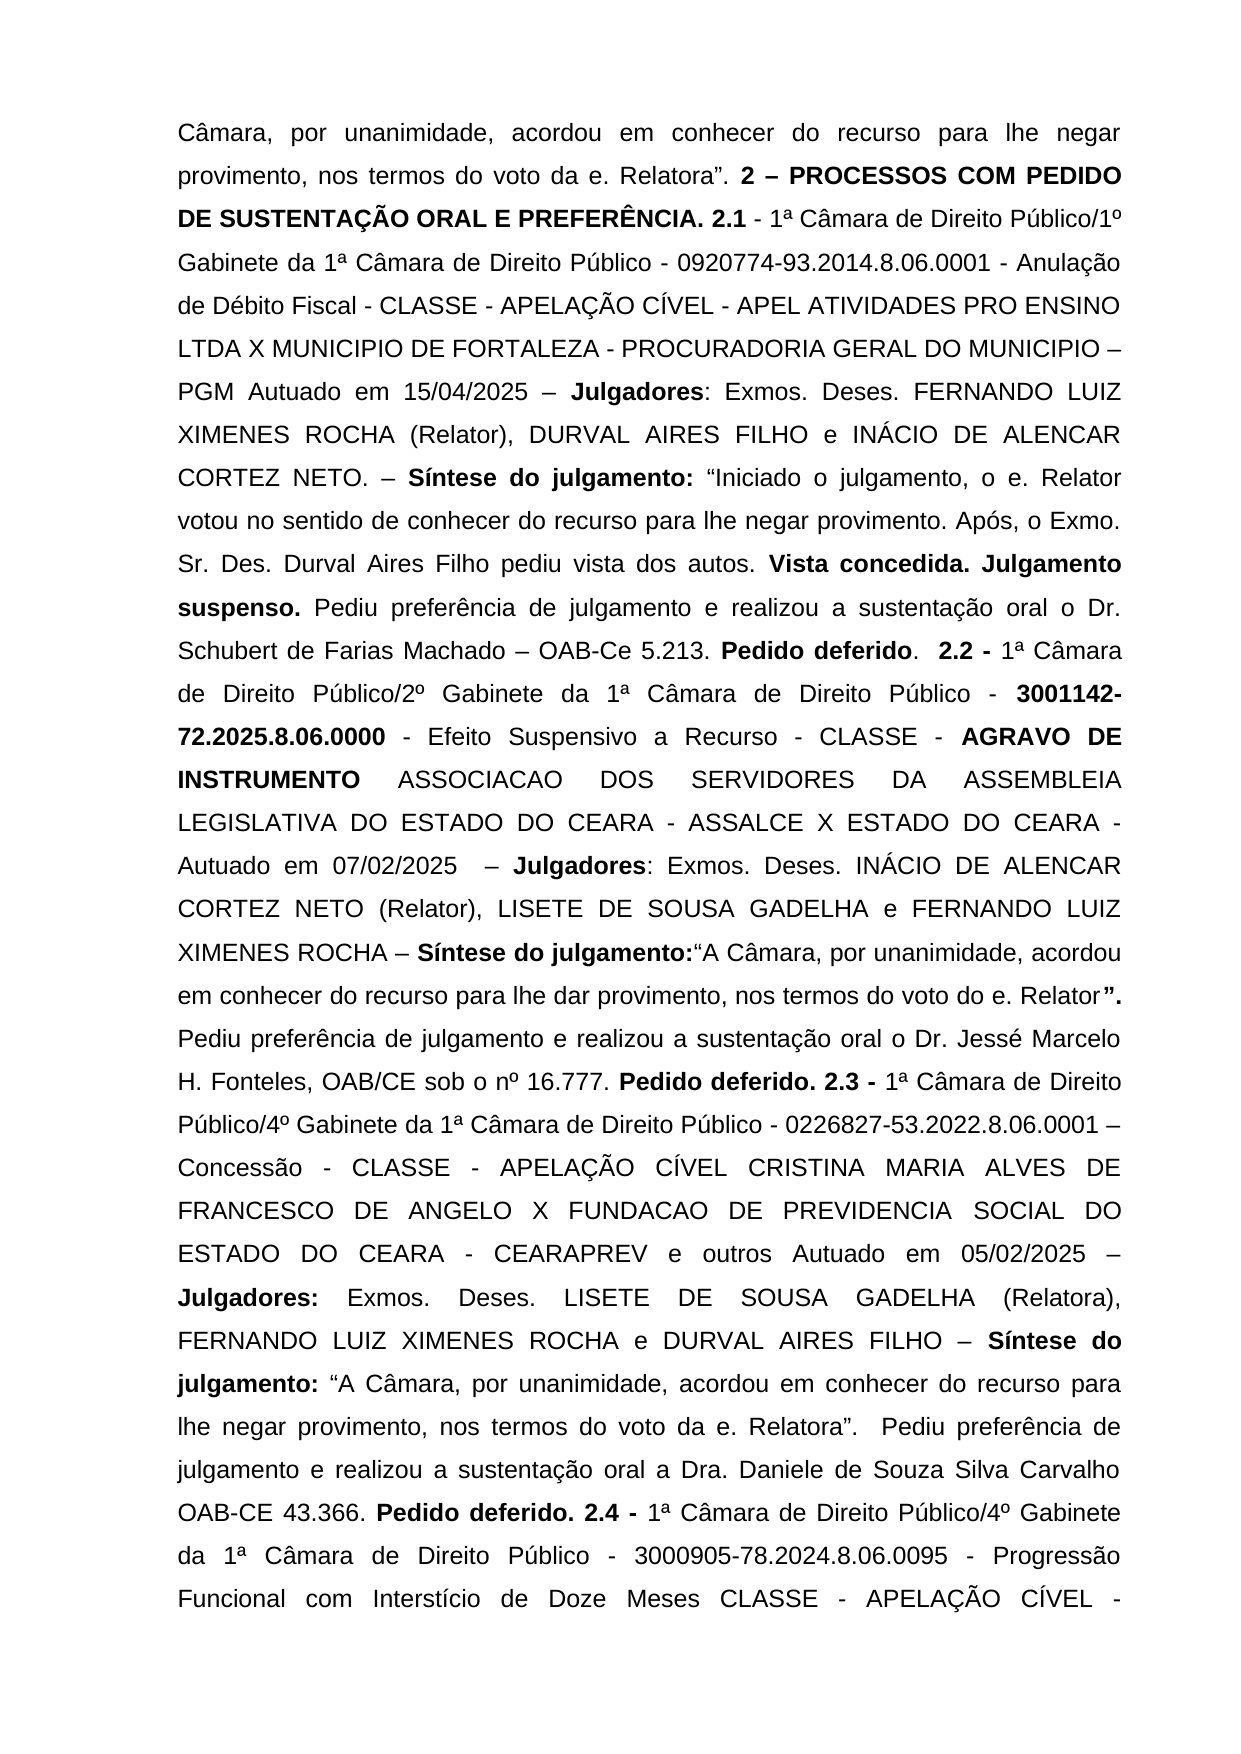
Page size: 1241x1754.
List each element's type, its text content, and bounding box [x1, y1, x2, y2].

text Câmara, por unanimidade, acordou em conhecer do recurso para lhe negar provimento, nos termos do voto da e. Relatora”. 2 – PROCESSOS COM PEDIDO DE SUSTENTAÇÃO ORAL E PREFERÊNCIA. 2.1 - 1ª Câmara de Direito Público/1º Gabinete da 1ª Câmara de Direito Público - 0920774-93.2014.8.06.0001 - Anulação de Débito Fiscal - CLASSE - APELAÇÃO CÍVEL - APEL ATIVIDADES PRO ENSINO LTDA X MUNICIPIO DE FORTALEZA - PROCURADORIA GERAL DO MUNICIPIO – PGM Autuado em 15/04/2025 – Julgadores: Exmos. Deses. FERNANDO LUIZ XIMENES ROCHA (Relator), DURVAL AIRES FILHO e INÁCIO DE ALENCAR CORTEZ NETO. – Síntese do julgamento: “Iniciado o julgamento, o e. Relator votou no sentido de conhecer do recurso para lhe negar provimento. Após, o Exmo. Sr. Des. Durval Aires Filho pediu vista dos autos. Vista concedida. Julgamento suspenso. Pediu preferência de julgamento e realizou a sustentação oral o Dr. Schubert de Farias Machado – OAB-Ce 5.213. Pedido deferido. 2.2 - 1ª Câmara de Direito Público/2º Gabinete da 1ª Câmara de Direito Público - 3001142-72.2025.8.06.0000 - Efeito Suspensivo a Recurso - CLASSE - AGRAVO DE INSTRUMENTO ASSOCIACAO DOS SERVIDORES DA ASSEMBLEIA LEGISLATIVA DO ESTADO DO CEARA - ASSALCE X ESTADO DO CEARA - Autuado em 07/02/2025 – Julgadores: Exmos. Deses. INÁCIO DE ALENCAR CORTEZ NETO (Relator), LISETE DE SOUSA GADELHA e FERNANDO LUIZ XIMENES ROCHA – Síntese do julgamento:“A Câmara, por unanimidade, acordou em conhecer do recurso para lhe dar provimento, nos termos do voto do e. Relator”. Pediu preferência de julgamento e realizou a sustentação oral o Dr. Jessé Marcelo H. Fonteles, OAB/CE sob o nº 16.777. Pedido deferido. 2.3 - 1ª Câmara de Direito Público/4º Gabinete da 1ª Câmara de Direito Público - 0226827-53.2022.8.06.0001 – Concessão - CLASSE - APELAÇÃO CÍVEL CRISTINA MARIA ALVES DE FRANCESCO DE ANGELO X FUNDACAO DE PREVIDENCIA SOCIAL DO ESTADO DO CEARA - CEARAPREV e outros Autuado em 05/02/2025 – Julgadores: Exmos. Deses. LISETE DE SOUSA GADELHA (Relatora), FERNANDO LUIZ XIMENES ROCHA e DURVAL AIRES FILHO – Síntese do julgamento: “A Câmara, por unanimidade, acordou em conhecer do recurso para lhe negar provimento, nos termos do voto da e. Relatora”. Pediu preferência de julgamento e realizou a sustentação oral a Dra. Daniele de Souza Silva Carvalho OAB-CE 43.366. Pedido deferido. 2.4 - 1ª Câmara de Direito Público/4º Gabinete da 1ª Câmara de Direito Público - 3000905-78.2024.8.06.0095 - Progressão Funcional com Interstício de Doze Meses CLASSE - APELAÇÃO CÍVEL [177, 118, 1122, 1613]
